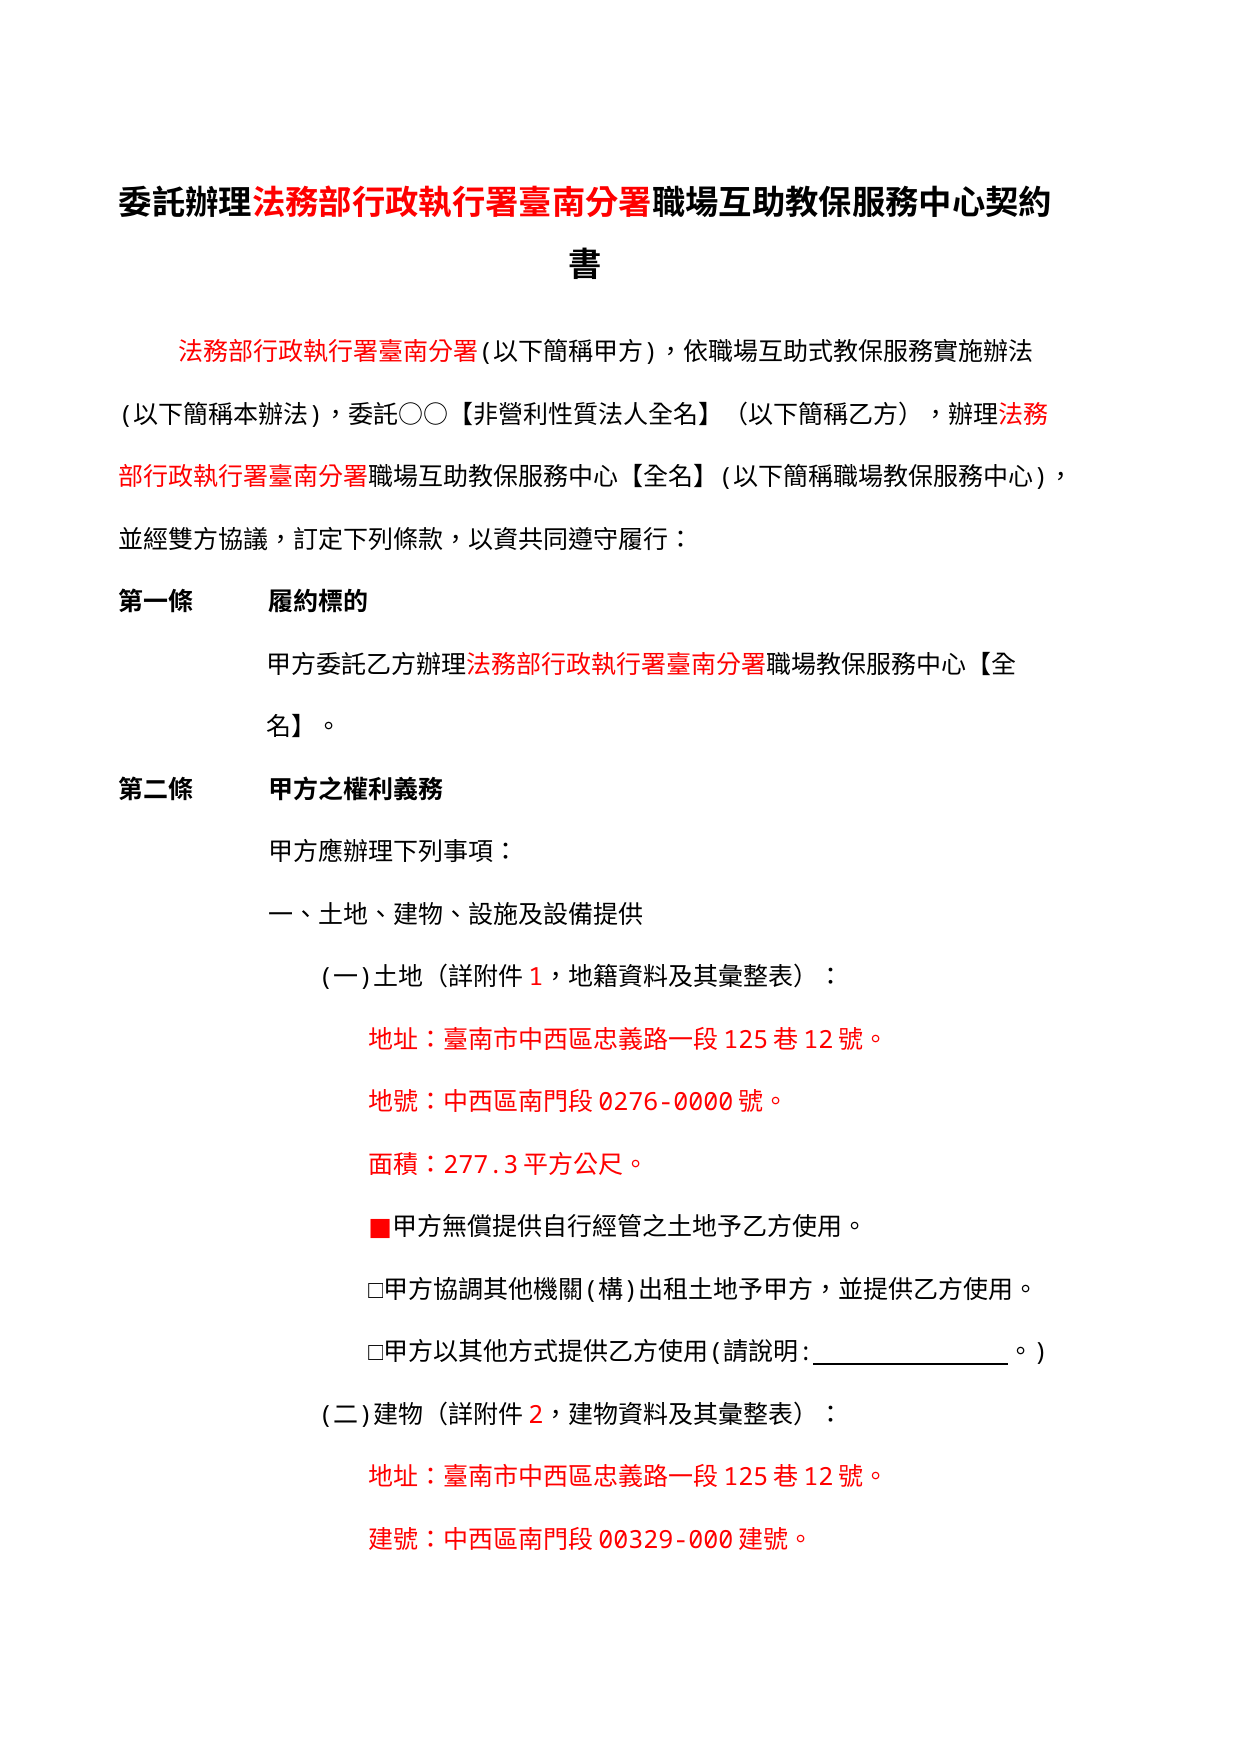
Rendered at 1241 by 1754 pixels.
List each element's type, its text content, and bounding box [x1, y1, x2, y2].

text (一)土地（詳附件1，地籍資料及其彙整表）： [318, 933, 1053, 996]
text ■甲方無償提供自行經管之土地予乙方使用。 [368, 1183, 1053, 1246]
text (二)建物（詳附件2，建物資料及其彙整表）： [318, 1371, 1053, 1433]
text □甲方以其他方式提供乙方使用(請說明: 。) [368, 1308, 1053, 1371]
text 面積：277.3平方公尺。 [368, 1121, 1053, 1183]
text 甲方委託乙方辦理法務部行政執行署臺南分署職場教保服務中心【全名】。 [266, 621, 1053, 746]
text □甲方協調其他機關(構)出租土地予甲方，並提供乙方使用。 [368, 1246, 1053, 1308]
text 第一條 履約標的 [118, 558, 1053, 621]
text 地址：臺南市中西區忠義路一段125巷12號。 [368, 1433, 1053, 1496]
text 地號：中西區南門段0276-0000號。 [368, 1058, 1053, 1121]
text 第二條 甲方之權利義務 [118, 746, 1053, 808]
text 甲方應辦理下列事項： [218, 808, 1053, 871]
text 法務部行政執行署臺南分署(以下簡稱甲方)，依職場互助式教保服務實施辦法(以下簡稱本辦法)，委託○○【非營利性質法人全名】（以下簡稱乙方），辦理法務部行政執行署臺南分署職場互助教保服務中心【全名】(以下簡稱職場教保服務中心)，並經雙方協議，訂定下列條款，以資共同遵守履行： [118, 308, 1053, 558]
text 一、土地、建物、設施及設備提供 [268, 871, 1053, 933]
text 地址：臺南市中西區忠義路一段125巷12號。 [368, 996, 1053, 1058]
text 委託辦理法務部行政執行署臺南分署職場互助教保服務中心契約書 [118, 158, 1053, 283]
text 建號：中西區南門段00329-000建號。 [368, 1496, 1053, 1558]
